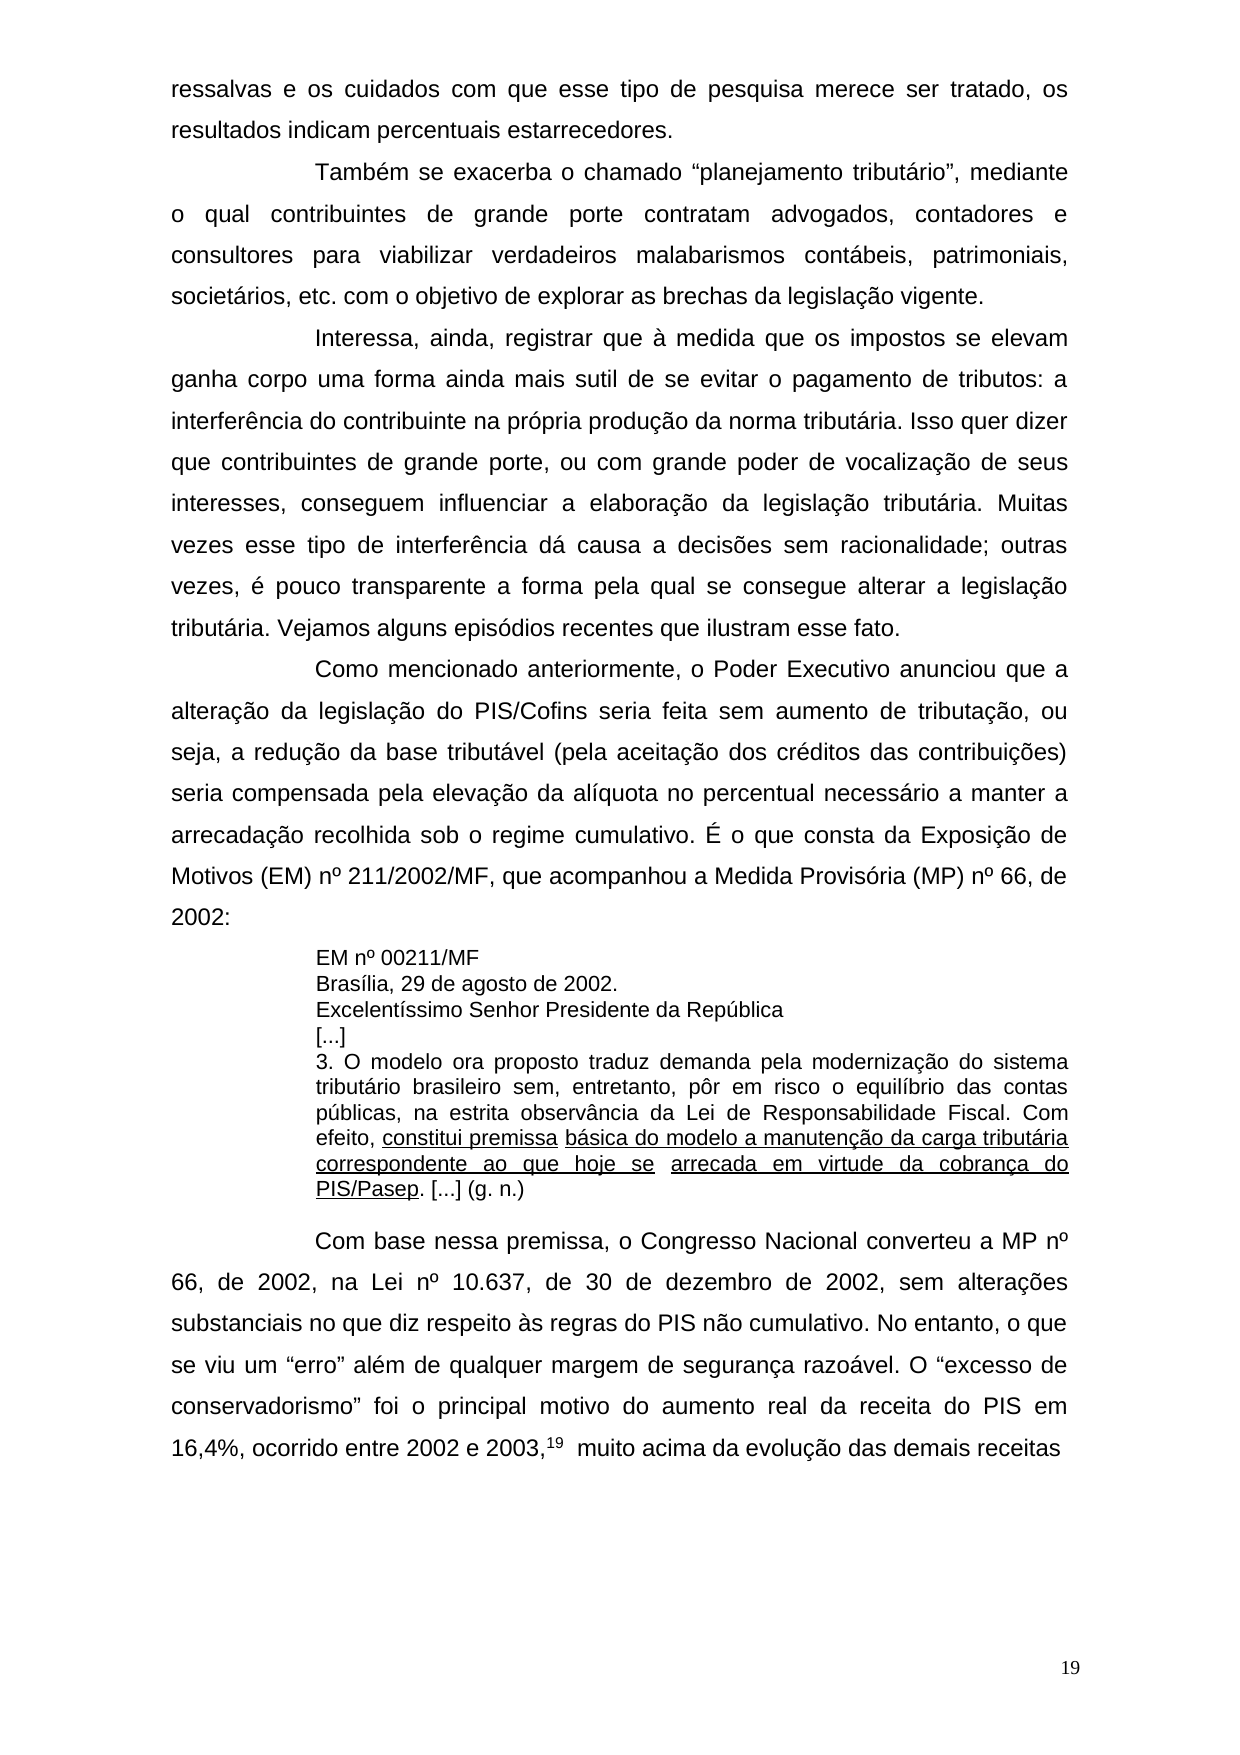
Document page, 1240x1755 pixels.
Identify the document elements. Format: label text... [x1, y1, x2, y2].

text Brasília, 29 de agosto de 2002. [316, 971, 1069, 996]
text EM nº 00211/MF [316, 945, 1069, 970]
text Com base nessa premissa, o Congresso Nacional converteu a MP nº 66, de 2002, na Lei nº 10.637, de 30 de dezembro de 2002, sem alterações substanciais no que diz respeito às regras do PIS não cumulativo. No entanto, o que se viu um “erro” além de qualquer margem de segurança razoável. O “excesso de conservadorismo” foi o principal motivo do aumento real da receita do PIS em 16,4%, ocorrido entre 2002 e 2003,19 muito acima da evolução das demais receitas [171, 1227, 1069, 1461]
text [...] [316, 1023, 1069, 1048]
text 3. O modelo ora proposto traduz demanda pela modernização do sistema tributário brasileiro sem, entretanto, pôr em risco o equilíbrio das contas públicas, na estrita observância da Lei de Responsabilidade Fiscal. Com efeito, constitui premissa básica do modelo a manutenção da carga tributária correspondente ao que hoje se arrecada em virtude da cobrança do PIS/Pasep. [...] (g. n.) [316, 1049, 1069, 1201]
text Excelentíssimo Senhor Presidente da República [316, 997, 1069, 1022]
text ressalvas e os cuidados com que esse tipo de pesquisa merece ser tratado, os resultados indicam percentuais estarrecedores. [171, 75, 1069, 144]
text Como mencionado anteriormente, o Poder Executivo anunciou que a alteração da legislação do PIS/Cofins seria feita sem aumento de tributação, ou seja, a redução da base tributável (pela aceitação dos créditos das contribuições) seria compensada pela elevação da alíquota no percentual necessário a manter a arrecadação recolhida sob o regime cumulativo. É o que consta da Exposição de Motivos (EM) nº 211/2002/MF, que acompanhou a Medida Provisória (MP) nº 66, de 2002: [171, 655, 1069, 931]
text Interessa, ainda, registrar que à medida que os impostos se elevam ganha corpo uma forma ainda mais sutil de se evitar o pagamento de tributos: a interferência do contribuinte na própria produção da norma tributária. Isso quer dizer que contribuintes de grande porte, ou com grande poder de vocalização de seus interesses, conseguem influenciar a elaboração da legislação tributária. Muitas vezes esse tipo de interferência dá causa a decisões sem racionalidade; outras vezes, é pouco transparente a forma pela qual se consegue alterar a legislação tributária. Vejamos alguns episódios recentes que ilustram esse fato. [171, 324, 1069, 641]
text Também se exacerba o chamado “planejamento tributário”, mediante o qual contribuintes de grande porte contratam advogados, contadores e consultores para viabilizar verdadeiros malabarismos contábeis, patrimoniais, societários, etc. com o objetivo de explorar as brechas da legislação vigente. [171, 158, 1069, 310]
